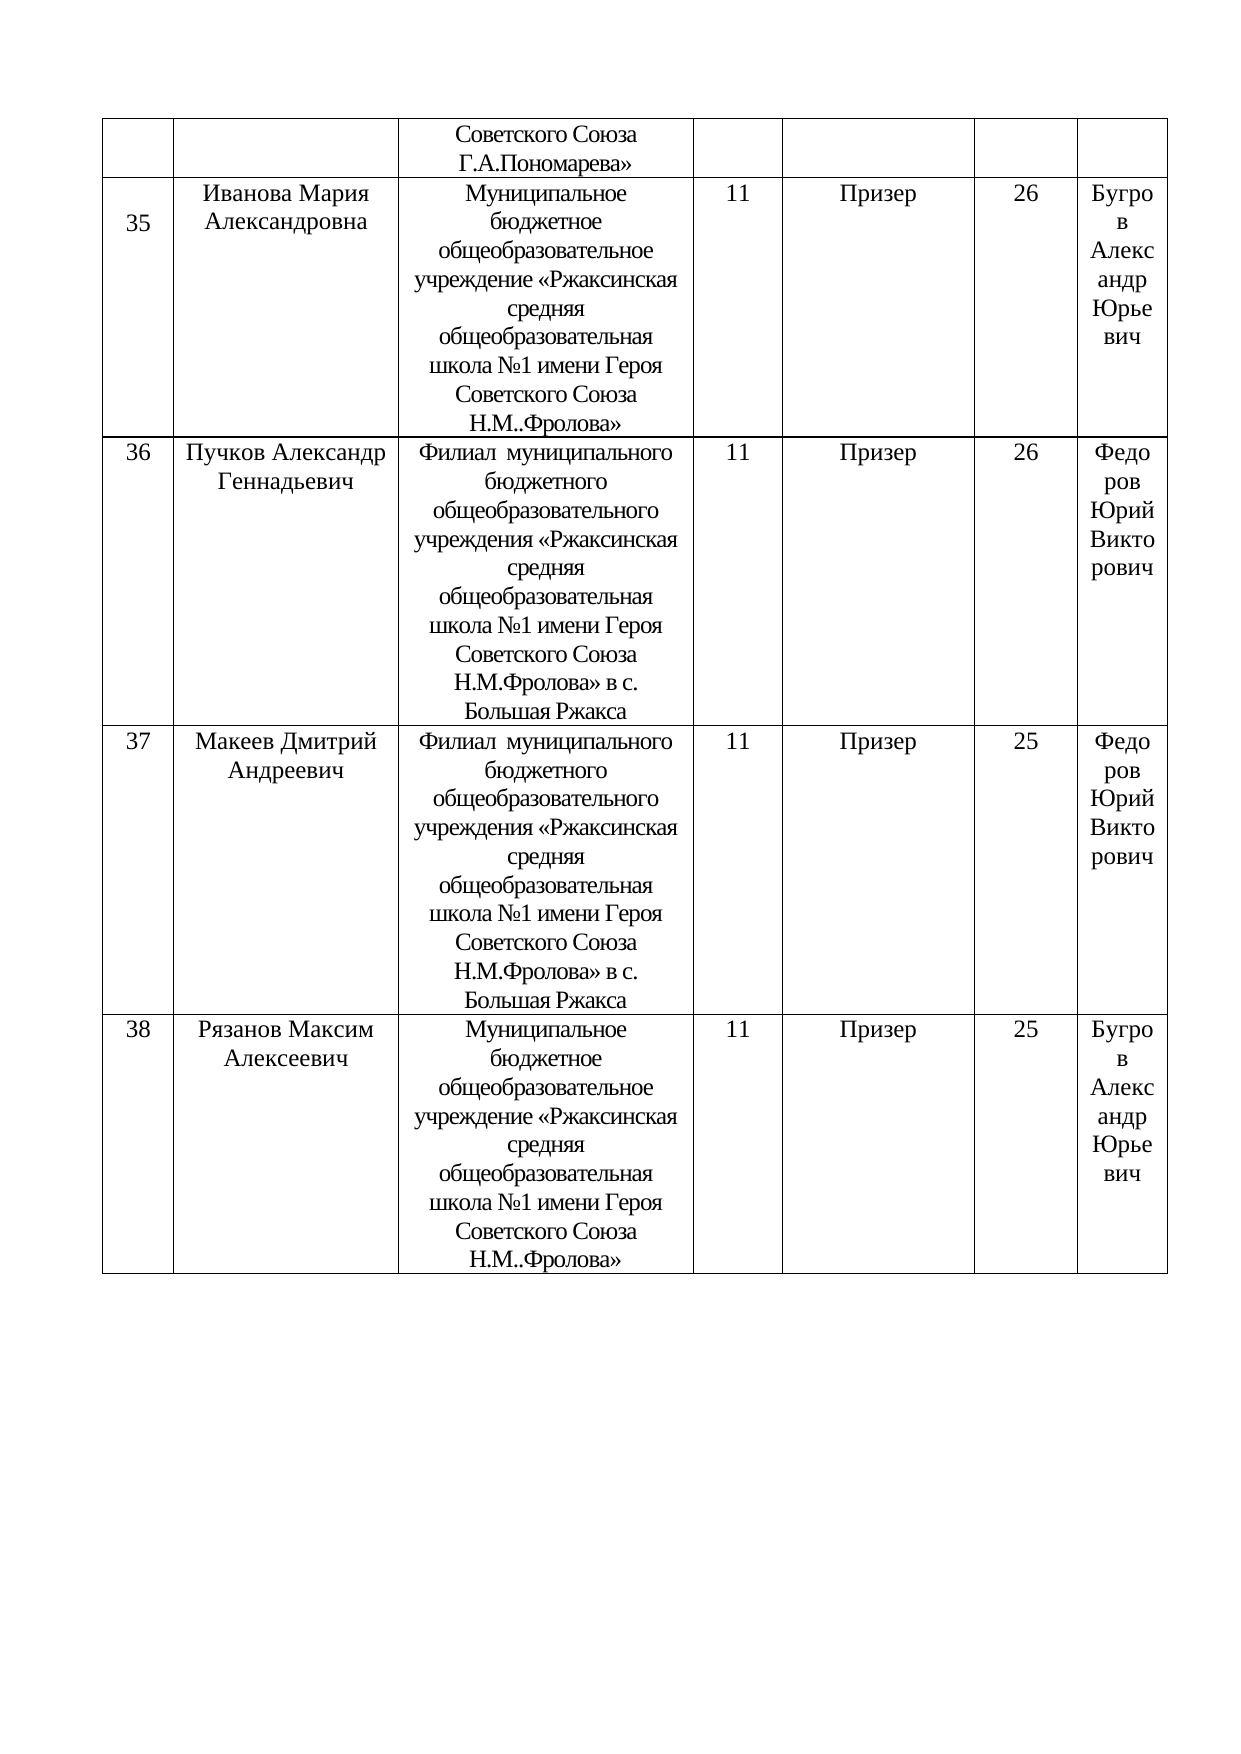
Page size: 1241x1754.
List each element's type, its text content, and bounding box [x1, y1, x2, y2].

table_cell 11 [694, 1015, 782, 1273]
table_cell 11 [694, 178, 782, 436]
table_cell [694, 119, 782, 177]
table_cell [975, 119, 1077, 177]
table_cell 36 [103, 438, 173, 725]
table_cell Иванова Мария Александровна [174, 178, 398, 436]
table_cell 38 [103, 1015, 173, 1273]
table_cell [103, 119, 173, 177]
table_cell 11 [694, 438, 782, 725]
table_cell Муниципальное бюджетное общеобразовательное учреждение «Ржаксинская средняя общеобразовательная школа №1 имени Героя Советского Союза Н.М..Фролова» [399, 1015, 693, 1273]
table_cell Филиал муниципального бюджетного общеобразовательного учреждения «Ржаксинская средняя общеобразовательная школа №1 имени Героя Советского Союза Н.М.Фролова» в с. Большая Ржакса [399, 726, 693, 1013]
table_cell 11 [694, 726, 782, 1013]
table_cell [1078, 119, 1167, 177]
table_cell Рязанов Максим Алексеевич [174, 1015, 398, 1273]
table_cell Бугров Александр Юрьевич [1078, 178, 1167, 436]
table_cell 25 [975, 1015, 1077, 1273]
table_cell Пучков Александр Геннадьевич [174, 438, 398, 725]
table_cell Муниципальное бюджетное общеобразовательное учреждение «Ржаксинская средняя общеобразовательная школа №1 имени Героя Советского Союза Н.М..Фролова» [399, 178, 693, 436]
table_cell Призер [783, 438, 974, 725]
table_cell 26 [975, 438, 1077, 725]
table_cell [174, 119, 398, 177]
table_cell 25 [975, 726, 1077, 1013]
table_cell Призер [783, 726, 974, 1013]
table_cell Бугров Александр Юрьевич [1078, 1015, 1167, 1273]
table_cell 35 [103, 178, 173, 436]
table_cell Призер [783, 178, 974, 436]
table_cell Макеев Дмитрий Андреевич [174, 726, 398, 1013]
table_cell Филиал муниципального бюджетного общеобразовательного учреждения «Ржаксинская средняя общеобразовательная школа №1 имени Героя Советского Союза Н.М.Фролова» в с. Большая Ржакса [399, 438, 693, 725]
table_cell Призер [783, 1015, 974, 1273]
table_cell 37 [103, 726, 173, 1013]
table_cell [783, 119, 974, 177]
table_cell 26 [975, 178, 1077, 436]
table_cell Федоров Юрий Викторович [1078, 438, 1167, 725]
table_cell Федоров Юрий Викторович [1078, 726, 1167, 1013]
table_cell Советского Союза Г.А.Пономарева» [399, 119, 693, 177]
